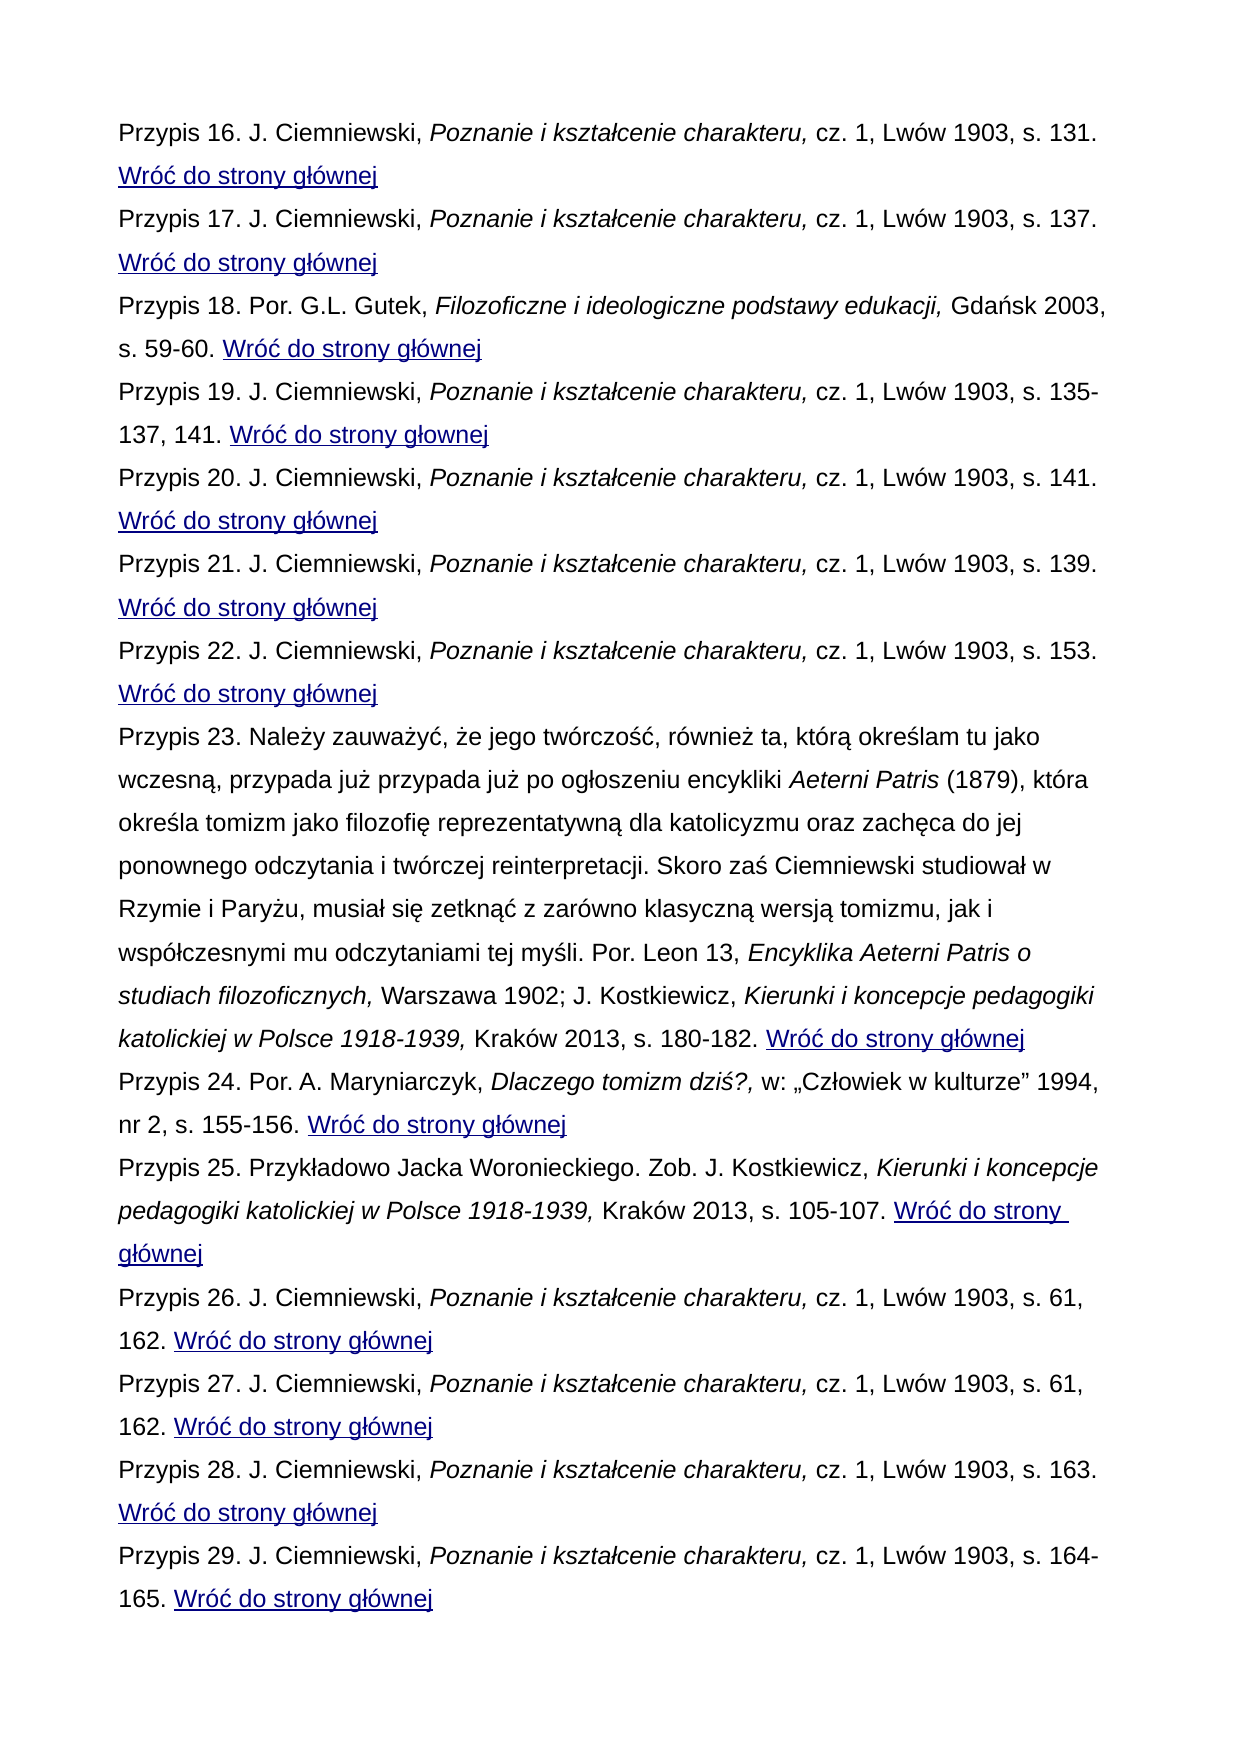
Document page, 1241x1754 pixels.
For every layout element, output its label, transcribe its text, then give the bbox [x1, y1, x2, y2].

text Przypis 23. Należy zauważyć, że jego twórczość, również ta, którą określam tu jako wczesną, przypada już przypada już po ogłoszeniu encykliki Aeterni Patris (1879), która określa tomizm jako filozofię reprezentatywną dla katolicyzmu oraz zachęca do jej ponownego odczytania i twórczej reinterpretacji. Skoro zaś Ciemniewski studiował w Rzymie i Paryżu, musiał się zetknąć z zarówno klasyczną wersją tomizmu, jak i współczesnymi mu odczytaniami tej myśli. Por. Leon 13, Encyklika Aeterni Patris o studiach filozoficznych, Warszawa 1902; J. Kostkiewicz, Kierunki i koncepcje pedagogiki katolickiej w Polsce 1918-1939, Kraków 2013, s. 180-182. Wróć do strony głównej [118, 722, 1122, 1052]
text Przypis 19. J. Ciemniewski, Poznanie i kształcenie charakteru, cz. 1, Lwów 1903, s. 135-137, 141. Wróć do strony głownej [118, 377, 1122, 449]
text Przypis 22. J. Ciemniewski, Poznanie i kształcenie charakteru, cz. 1, Lwów 1903, s. 153. Wróć do strony głównej [118, 636, 1122, 707]
text Przypis 28. J. Ciemniewski, Poznanie i kształcenie charakteru, cz. 1, Lwów 1903, s. 163. Wróć do strony głównej [118, 1455, 1122, 1527]
text Przypis 24. Por. A. Maryniarczyk, Dlaczego tomizm dziś?, w: „Człowiek w kulturze” 1994, nr 2, s. 155-156. Wróć do strony głównej [118, 1067, 1122, 1139]
text Przypis 29. J. Ciemniewski, Poznanie i kształcenie charakteru, cz. 1, Lwów 1903, s. 164-165. Wróć do strony głównej [118, 1541, 1122, 1613]
text Przypis 17. J. Ciemniewski, Poznanie i kształcenie charakteru, cz. 1, Lwów 1903, s. 137. Wróć do strony głównej [118, 204, 1122, 276]
text Przypis 18. Por. G.L. Gutek, Filozoficzne i ideologiczne podstawy edukacji, Gdańsk 2003, s. 59-60. Wróć do strony głównej [118, 291, 1122, 362]
text Przypis 25. Przykładowo Jacka Woronieckiego. Zob. J. Kostkiewicz, Kierunki i koncepcje pedagogiki katolickiej w Polsce 1918-1939, Kraków 2013, s. 105-107. Wróć do strony głównej [118, 1153, 1122, 1268]
text Przypis 26. J. Ciemniewski, Poznanie i kształcenie charakteru, cz. 1, Lwów 1903, s. 61, 162. Wróć do strony głównej [118, 1282, 1122, 1354]
text Przypis 21. J. Ciemniewski, Poznanie i kształcenie charakteru, cz. 1, Lwów 1903, s. 139. Wróć do strony głównej [118, 549, 1122, 621]
text Przypis 20. J. Ciemniewski, Poznanie i kształcenie charakteru, cz. 1, Lwów 1903, s. 141. Wróć do strony głównej [118, 463, 1122, 535]
text Przypis 27. J. Ciemniewski, Poznanie i kształcenie charakteru, cz. 1, Lwów 1903, s. 61, 162. Wróć do strony głównej [118, 1369, 1122, 1441]
text Przypis 16. J. Ciemniewski, Poznanie i kształcenie charakteru, cz. 1, Lwów 1903, s. 131. Wróć do strony głównej [118, 118, 1122, 190]
